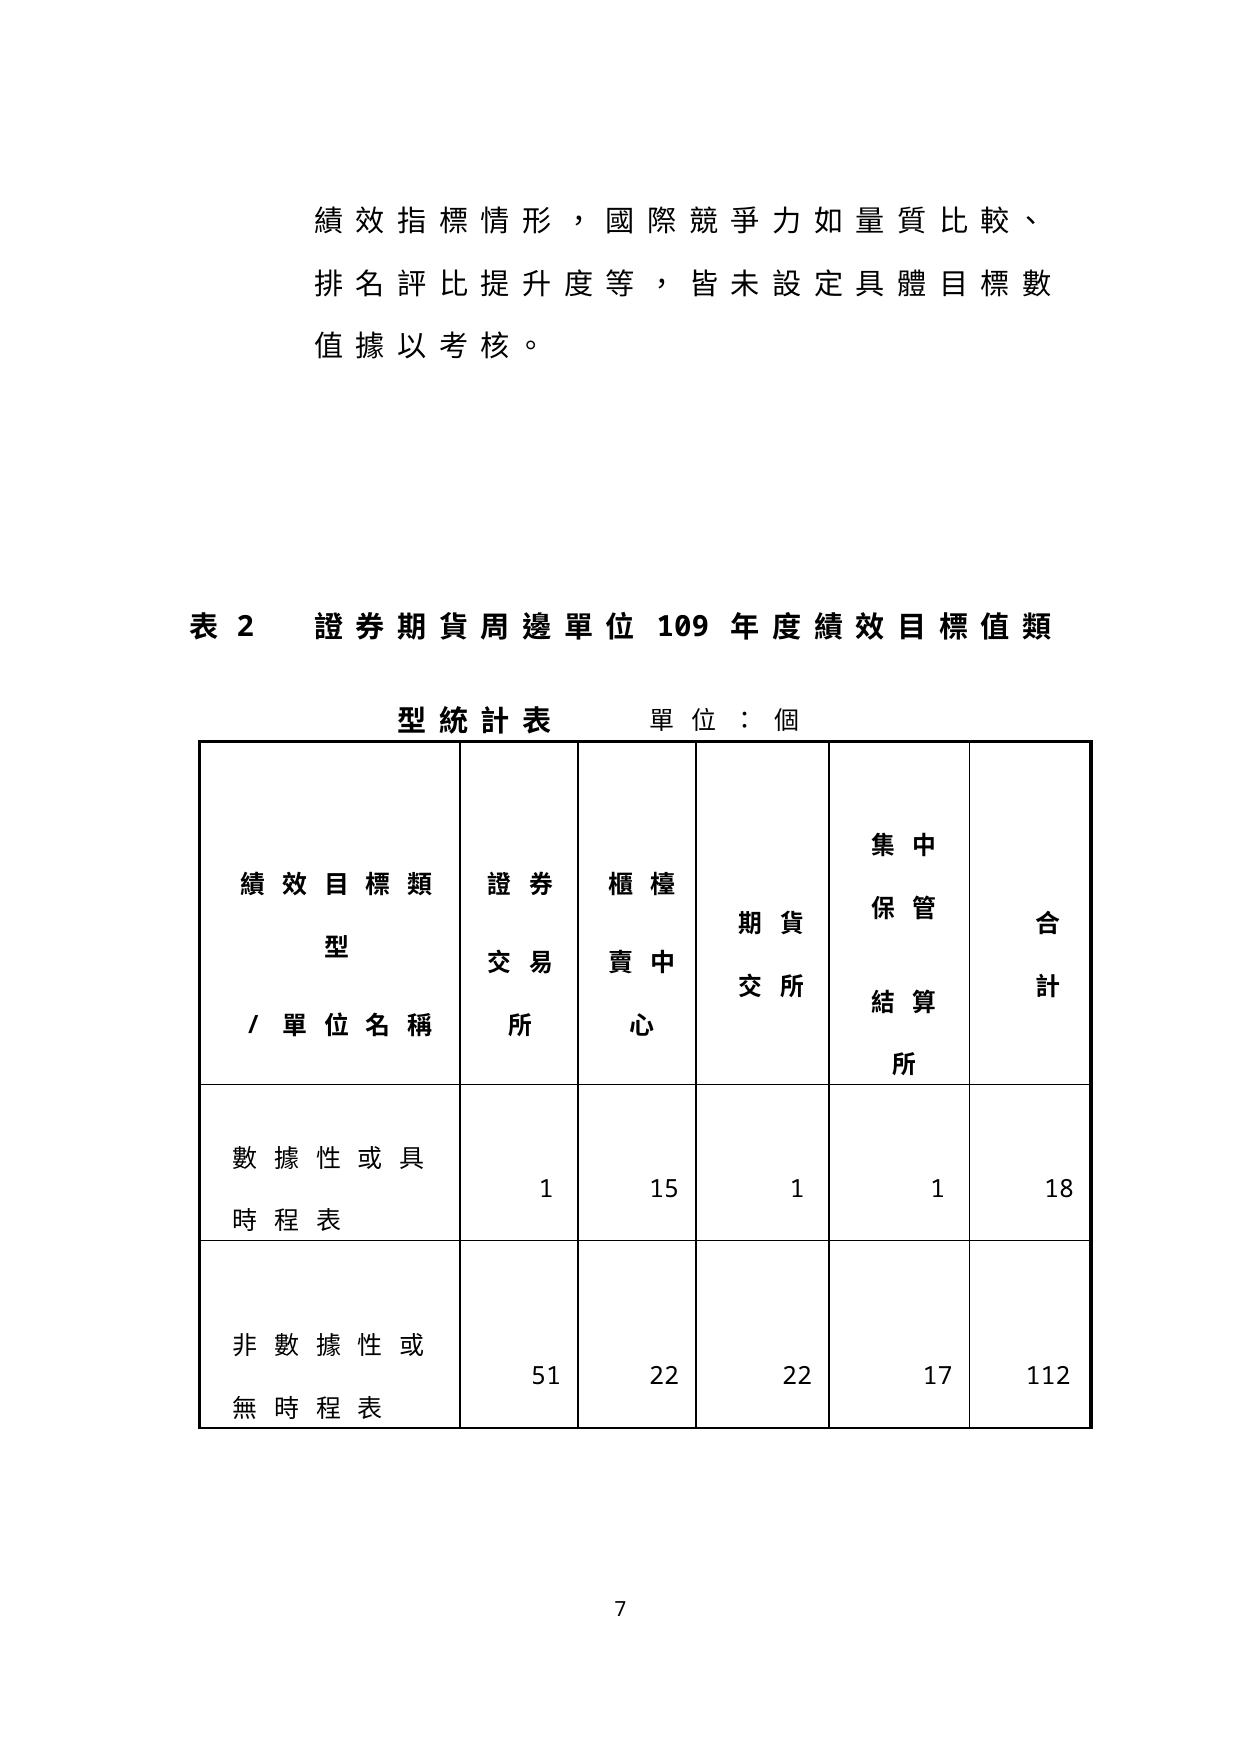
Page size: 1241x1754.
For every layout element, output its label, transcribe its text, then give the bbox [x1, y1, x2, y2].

text 表2 證券期貨周邊單位109年度績效目標值類型統計表 單位：個 [183, 552, 1058, 740]
table_header 集中保管 結算所 [830, 743, 969, 1083]
table_cell 51 [461, 1241, 577, 1427]
table_cell 15 [579, 1085, 695, 1240]
table_cell 22 [579, 1241, 695, 1427]
table_cell 非數據性或無時程表 [201, 1241, 459, 1427]
table_header 櫃檯 賣中心 [579, 743, 695, 1083]
table_header 期貨交所 [697, 743, 828, 1083]
table_cell 數據性或具時程表 [201, 1085, 459, 1240]
table_cell 18 [970, 1085, 1089, 1240]
text 績效指標情形，國際競爭力如量質比較、排名評比提升度等，皆未設定具體目標數值據以考核。 [271, 177, 1058, 365]
table_cell 1 [830, 1085, 969, 1240]
table_cell 17 [830, 1241, 969, 1427]
table_cell 1 [697, 1085, 828, 1240]
table_cell 1 [461, 1085, 577, 1240]
table_header 證券 交易所 [461, 743, 577, 1083]
table_cell 22 [697, 1241, 828, 1427]
table_cell 112 [970, 1241, 1089, 1427]
table_header 績效目標類型 /單位名稱 [201, 743, 459, 1083]
table_header 合計 [970, 743, 1089, 1083]
